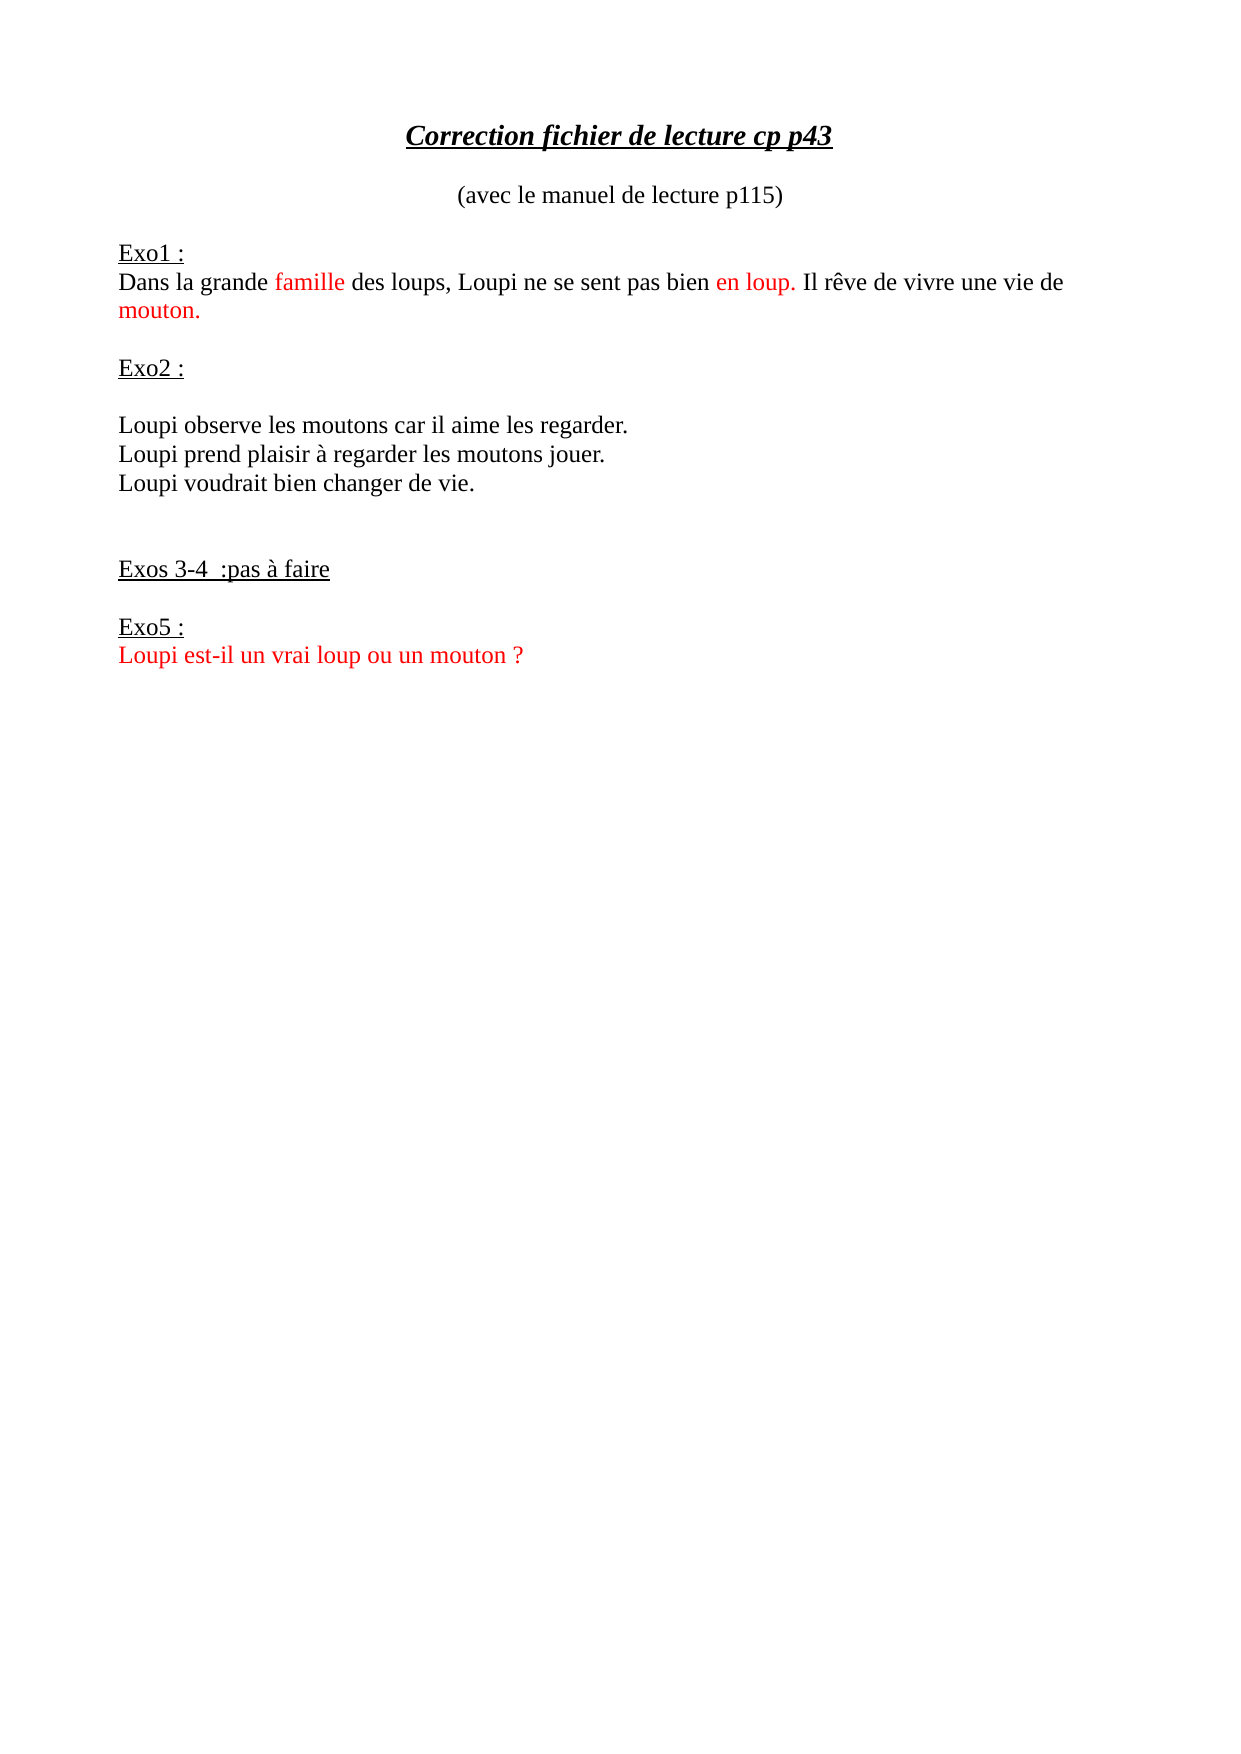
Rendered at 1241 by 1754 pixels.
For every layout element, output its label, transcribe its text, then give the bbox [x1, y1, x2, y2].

text Exo1 : [118, 238, 1122, 267]
text Exos 3-4 :pas à faire [118, 554, 1122, 583]
text Loupi est-il un vrai loup ou un mouton ? [118, 640, 1122, 669]
text Correction fichier de lecture cp p43 [118, 118, 1122, 152]
text Exo2 : [118, 353, 1122, 382]
text Dans la grande famille des loups, Loupi ne se sent pas bien en loup. Il rêve de vivre une vie de mouton. [118, 267, 1122, 324]
text (avec le manuel de lecture p115) [118, 180, 1122, 209]
text Loupi observe les moutons car il aime les regarder. [118, 410, 1122, 439]
text Loupi voudrait bien changer de vie. [118, 468, 1122, 497]
text Exo5 : [118, 612, 1122, 640]
text Loupi prend plaisir à regarder les moutons jouer. [118, 439, 1122, 468]
